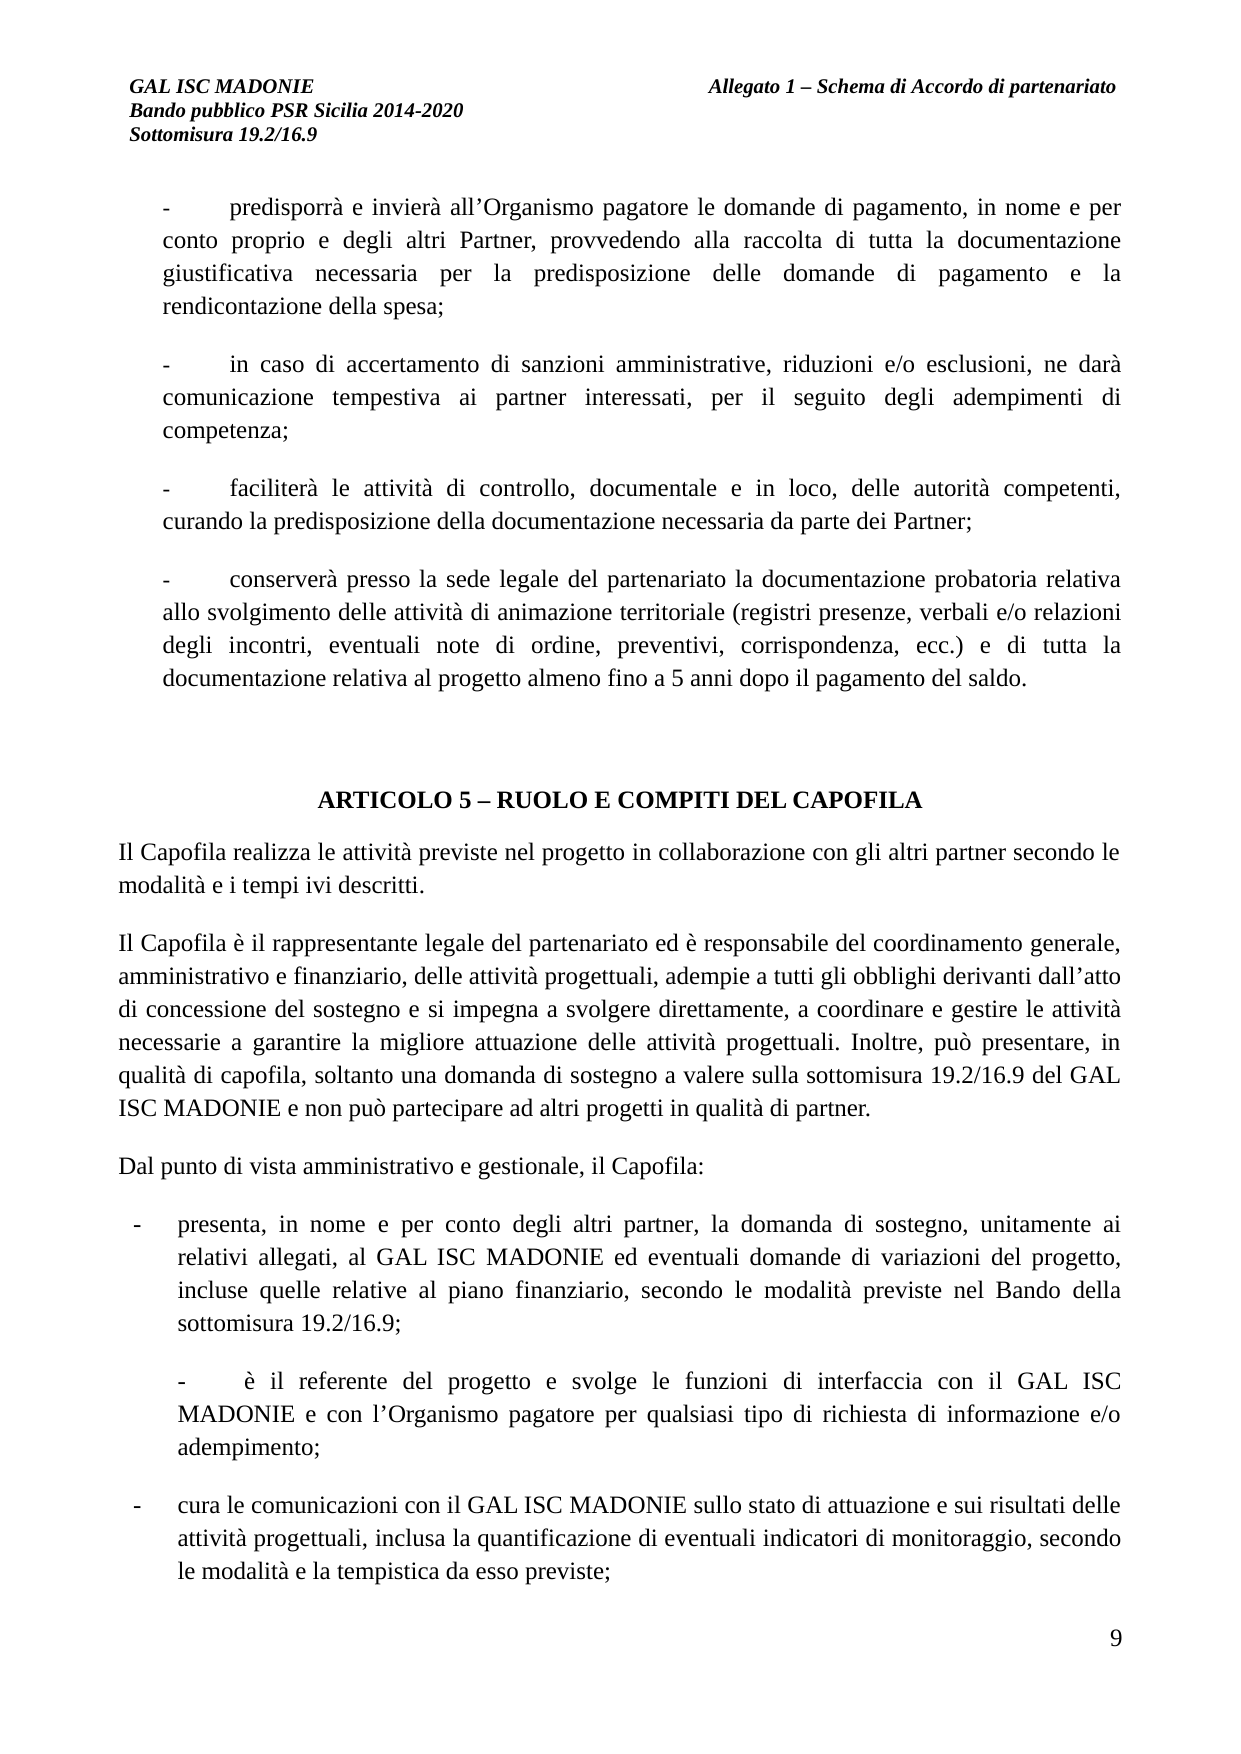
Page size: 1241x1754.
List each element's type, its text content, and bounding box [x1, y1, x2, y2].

text Dal punto di vista amministrativo e gestionale, il Capofila: [118, 1151, 1122, 1180]
list presenta, in nome e per conto degli altri partner, la domanda di sostegno, unitamente ai relativi allegati, al GAL ISC MADONIE ed eventuali domande di variazioni del progetto, incluse quelle relative al piano finanziario, secondo le modalità previste nel Bando della sottomisura 19.2/16.9; [133, 1209, 1122, 1337]
list conserverà presso la sede legale del partenariato la documentazione probatoria relativa allo svolgimento delle attività di animazione territoriale (registri presenze, verbali e/o relazioni degli incontri, eventuali note di ordine, preventivi, corrispondenza, ecc.) e di tutta la documentazione relativa al progetto almeno fino a 5 anni dopo il pagamento del saldo. [162, 564, 1122, 692]
list faciliterà le attività di controllo, documentale e in loco, delle autorità competenti, curando la predisposizione della documentazione necessaria da parte dei Partner; [162, 473, 1122, 534]
text ARTICOLO 5 – RUOLO E COMPITI DEL CAPOFILA [118, 785, 1122, 814]
list predisporrà e invierà all’Organismo pagatore le domande di pagamento, in nome e per conto proprio e degli altri Partner, provvedendo alla raccolta di tutta la documentazione giustificativa necessaria per la predisposizione delle domande di pagamento e la rendicontazione della spesa; [162, 192, 1122, 319]
list in caso di accertamento di sanzioni amministrative, riduzioni e/o esclusioni, ne darà comunicazione tempestiva ai partner interessati, per il seguito degli adempimenti di competenza; [162, 349, 1122, 443]
text Il Capofila è il rappresentante legale del partenariato ed è responsabile del coordinamento generale, amministrativo e finanziario, delle attività progettuali, adempie a tutti gli obblighi derivanti dall’atto di concessione del sostegno e si impegna a svolgere direttamente, a coordinare e gestire le attività necessarie a garantire la migliore attuazione delle attività progettuali. Inoltre, può presentare, in qualità di capofila, soltanto una domanda di sostegno a valere sulla sottomisura 19.2/16.9 del GAL ISC MADONIE e non può partecipare ad altri progetti in qualità di partner. [118, 928, 1122, 1122]
text Il Capofila realizza le attività previste nel progetto in collaborazione con gli altri partner secondo le modalità e i tempi ivi descritti. [118, 837, 1122, 899]
list è il referente del progetto e svolge le funzioni di interfaccia con il GAL ISC MADONIE e con l’Organismo pagatore per qualsiasi tipo di richiesta di informazione e/o adempimento; [177, 1366, 1122, 1461]
list cura le comunicazioni con il GAL ISC MADONIE sullo stato di attuazione e sui risultati delle attività progettuali, inclusa la quantificazione di eventuali indicatori di monitoraggio, secondo le modalità e la tempistica da esso previste; [133, 1490, 1122, 1585]
